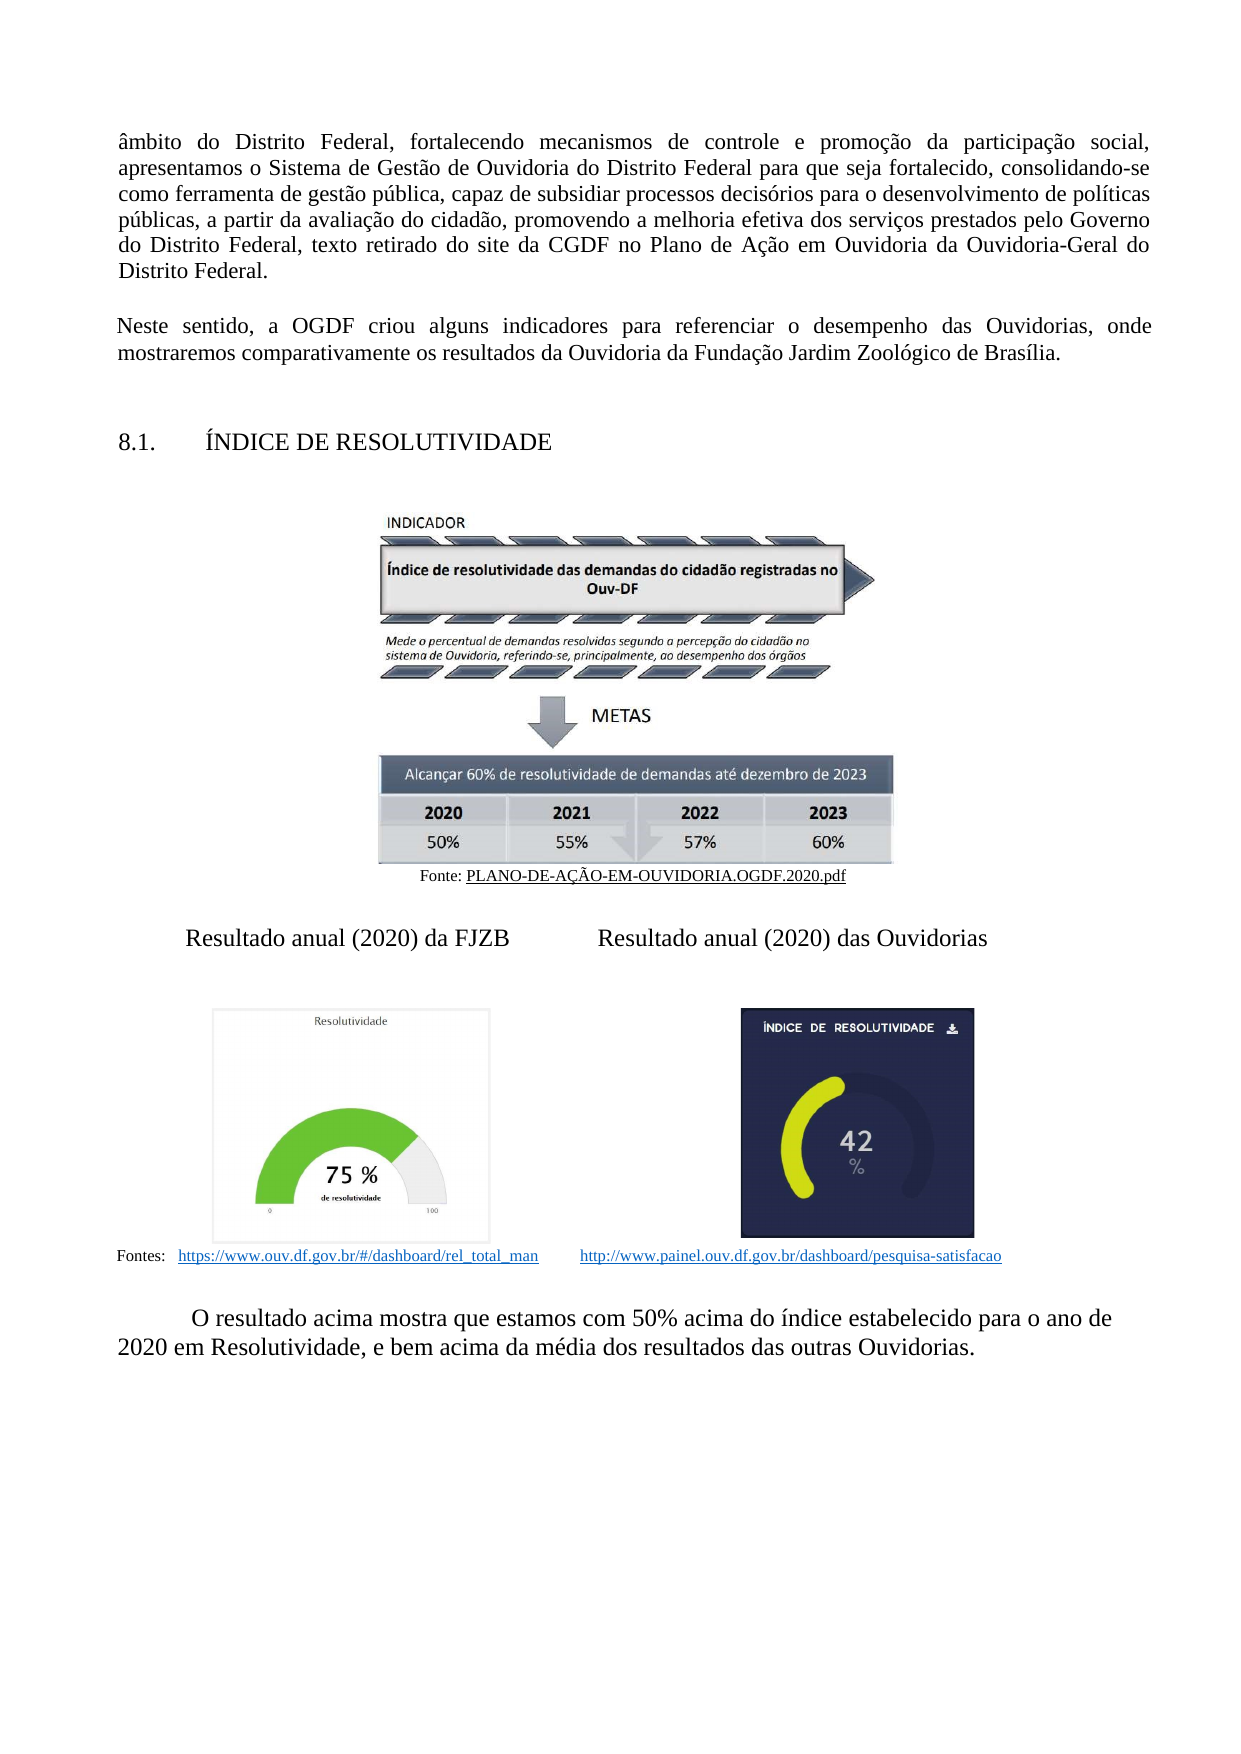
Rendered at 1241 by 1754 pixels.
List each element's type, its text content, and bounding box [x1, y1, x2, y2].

text O resultado acima mostra que estamos com 50% acima do índice estabelecido para o ano de 2020 em Resolutividade, e bem acima da média dos resultados das outras Ouvidorias. [116, 1303, 1160, 1360]
subtitle Resultado anual (2020) da FJZB Resultado anual (2020) das Ouvidorias [148, 923, 1240, 952]
text Fonte: PLANO-DE-AÇÃO-EM-OUVIDORIA.OGDF.2020.pdf [118, 866, 1152, 885]
text Fontes: https://www.ouv.df.gov.br/#/dashboard/rel_total_man http://www.painel.ouv.df.gov.br/dashboard/pesquisa-satisfacao [116, 1246, 1240, 1265]
text Neste sentido, a OGDF criou alguns indicadores para referenciar o desempenho das Ouvidorias, onde mostraremos comparativamente os resultados da Ouvidoria da Fundação Jardim Zoológico de Brasília. [116, 312, 1153, 365]
subtitle 8.1. ÍNDICE DE RESOLUTIVIDADE [118, 427, 1240, 456]
text âmbito do Distrito Federal, fortalecendo mecanismos de controle e promoção da participação social, apresentamos o Sistema de Gestão de Ouvidoria do Distrito Federal para que seja fortalecido, consolidando-se como ferramenta de gestão pública, capaz de subsidiar processos decisórios para o desenvolvimento de políticas públicas, a partir da avaliação do cidadão, promovendo a melhoria efetiva dos serviços prestados pelo Governo do Distrito Federal, texto retirado do site da CGDF no Plano de Ação em Ouvidoria da Ouvidoria-Geral do Distrito Federal. [118, 129, 1152, 284]
